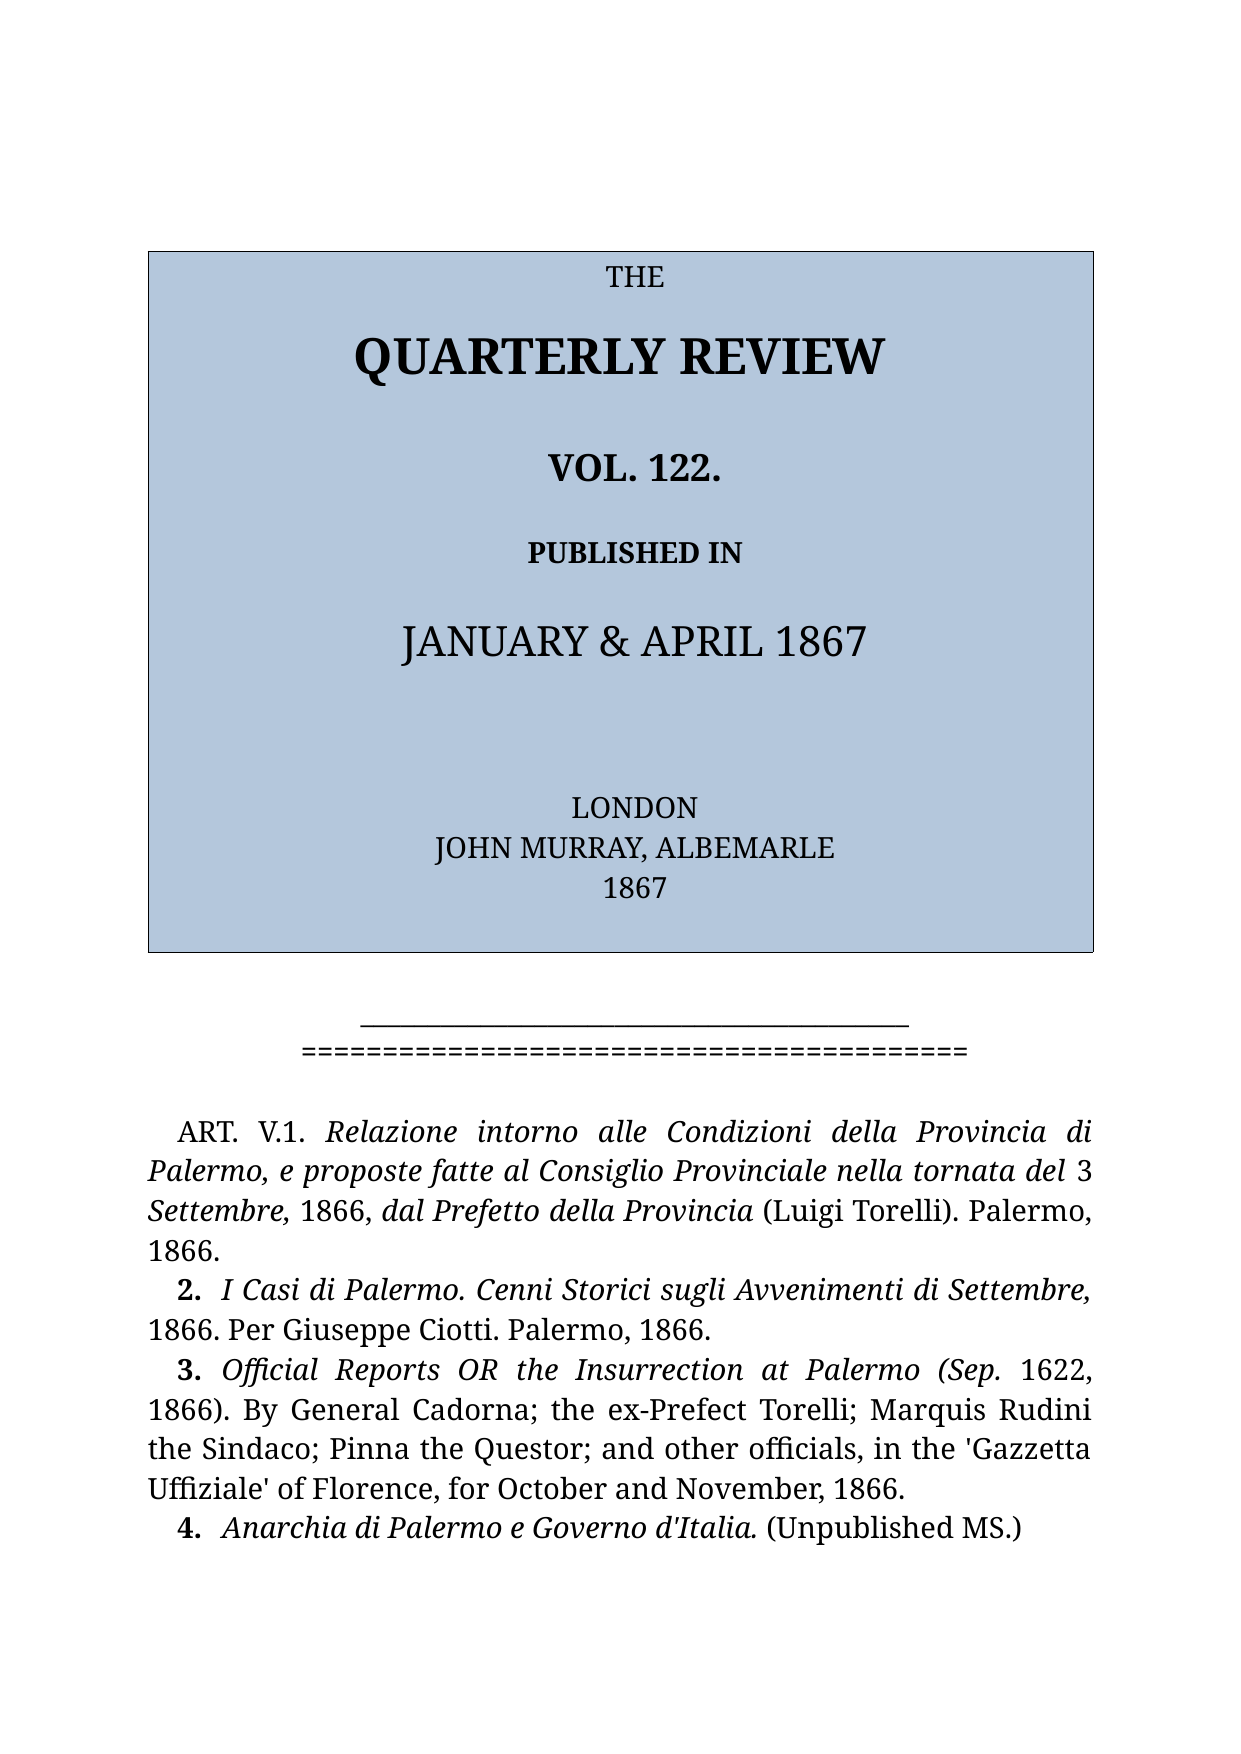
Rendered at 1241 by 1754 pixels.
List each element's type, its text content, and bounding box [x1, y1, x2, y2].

list Anarchia di Palermo e Governo d'Italia. (Unpublished MS.) [148, 1508, 1093, 1547]
list Official Reports OR the Insurrection at Palermo (Sep. 1622, 1866). By General Cadorna; the ex-Prefect Torelli; Marquis Rudini the Sindaco; Pinna the Questor; and other officials, in the 'Gazzetta Uffiziale' of Florence, for October and November, 1866. [148, 1349, 1093, 1508]
text _________________________________________ [148, 992, 1093, 1032]
text ART. V.1. Relazione intorno alle Condizioni della Provincia di Palermo, e proposte fatte al Consiglio Provinciale nella tornata del 3 Settembre, 1866, dal Prefetto della Provincia (Luigi Torelli). Palermo, 1866. [148, 1111, 1093, 1270]
text ========================================= [148, 1032, 1093, 1071]
list I Casi di Palermo. Cenni Storici sugli Avvenimenti di Settembre, 1866. Per Giuseppe Ciotti. Palermo, 1866. [148, 1270, 1093, 1349]
table_header THE QUARTERLY REVIEW VOL. 122. PUBLISHED IN JANUARY & APRIL 1867 LONDON JOHN MURRAY, ALBEMARLE 1867 [149, 252, 1093, 952]
